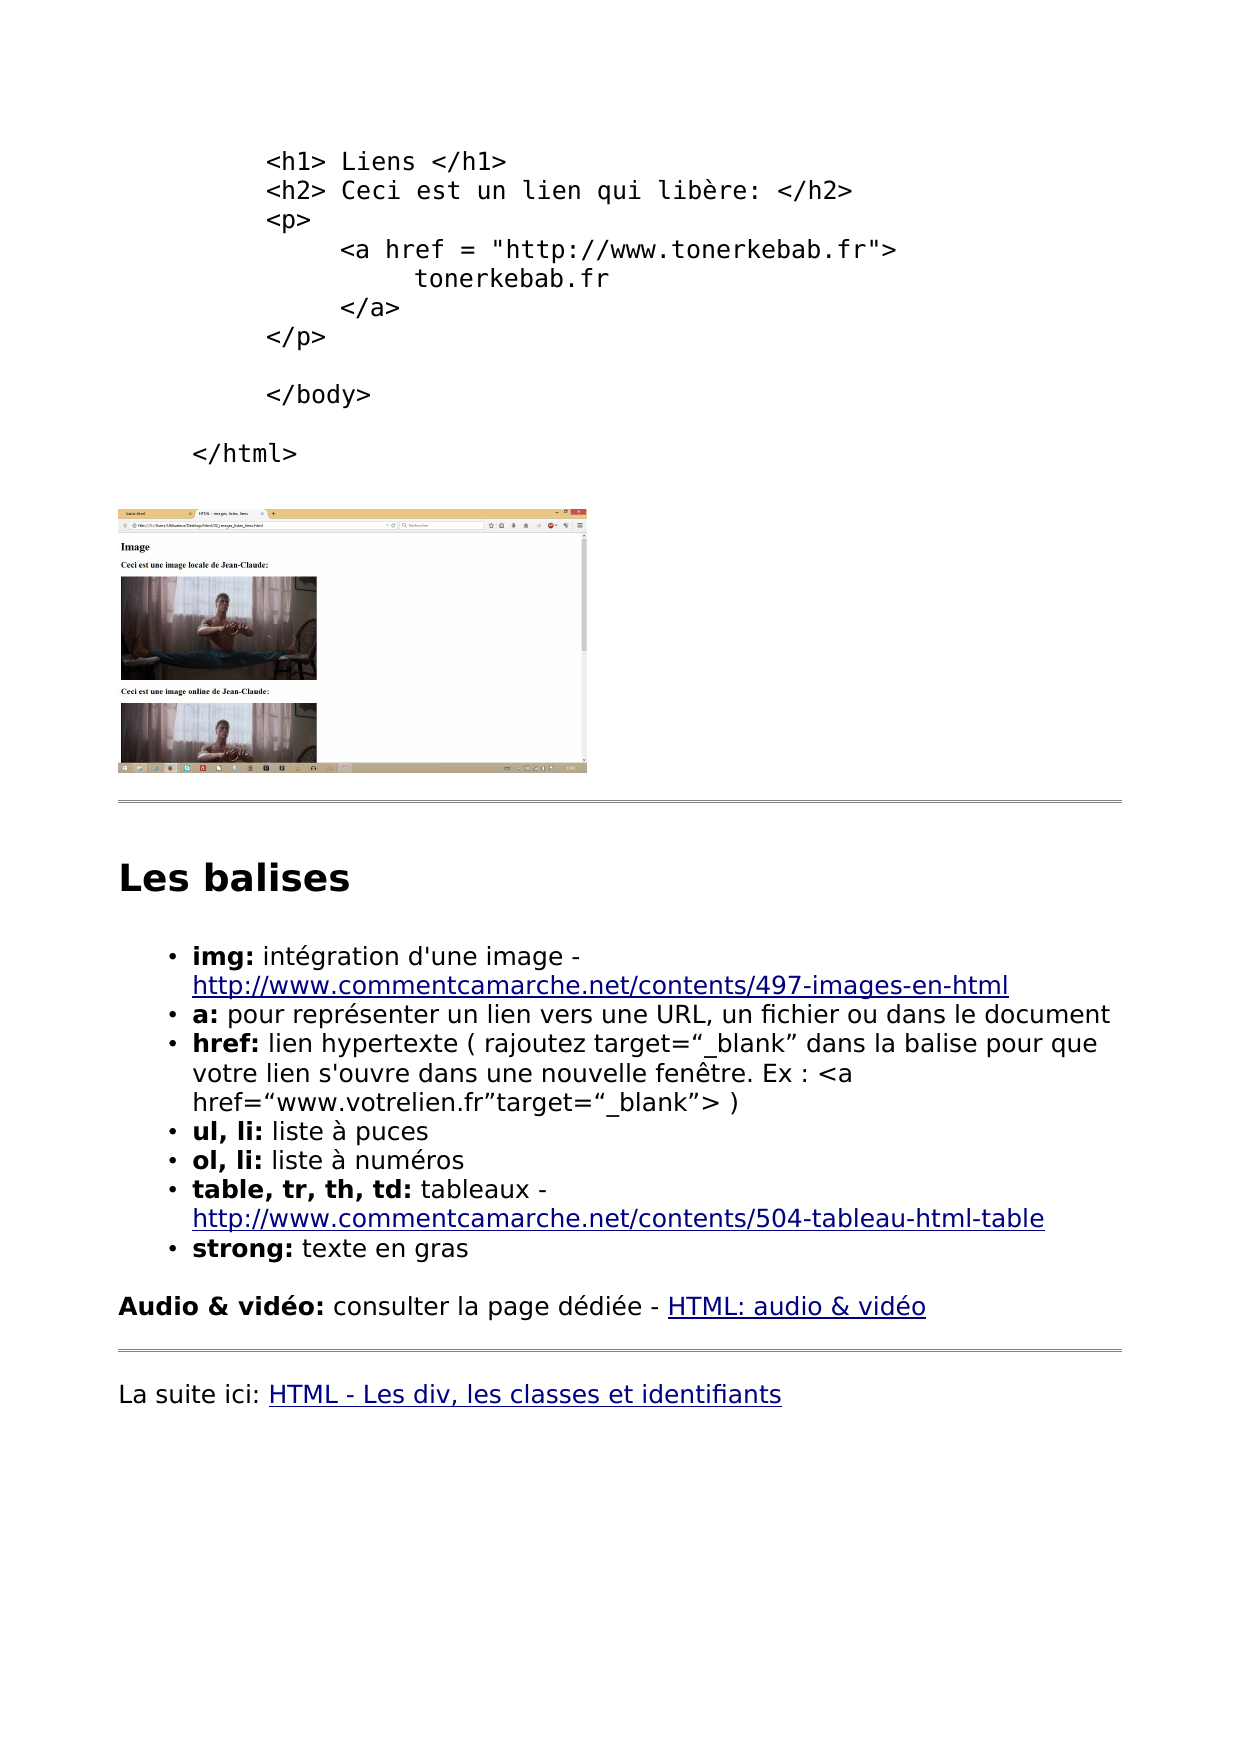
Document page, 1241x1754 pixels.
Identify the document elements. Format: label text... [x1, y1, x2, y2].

picture [118, 509, 587, 773]
list ul, li: liste à puces [177, 1117, 1122, 1146]
text Audio & vidéo: consulter la page dédiée - HTML: audio & vidéo [118, 1292, 1122, 1322]
list table, tr, th, td: tableaux - http://www.commentcamarche.net/contents/504-tableau-html-table [177, 1175, 1122, 1234]
list href: lien hypertexte ( rajoutez target=“_blank” dans la balise pour que votre lien s'ouvre dans une nouvelle fenêtre. Ex : <a href=“www.votrelien.fr”target=“_blank”> ) [177, 1029, 1122, 1117]
text La suite ici: HTML - Les div, les classes et identifiants [118, 1380, 1122, 1409]
subtitle Les balises [118, 856, 1122, 900]
list a: pour représenter un lien vers une URL, un fichier ou dans le document [177, 1000, 1122, 1029]
list ol, li: liste à numéros [177, 1146, 1122, 1175]
text <h1> Liens </h1> <h2> Ceci est un lien qui libère: </h2> <p> <a href = "http://www.tonerkebab.fr"> tonerkebab.fr </a> </p> </body> </html> [118, 118, 1122, 497]
list img: intégration d'une image - http://www.commentcamarche.net/contents/497-images-en-html [177, 942, 1122, 1000]
list strong: texte en gras [177, 1234, 1122, 1263]
